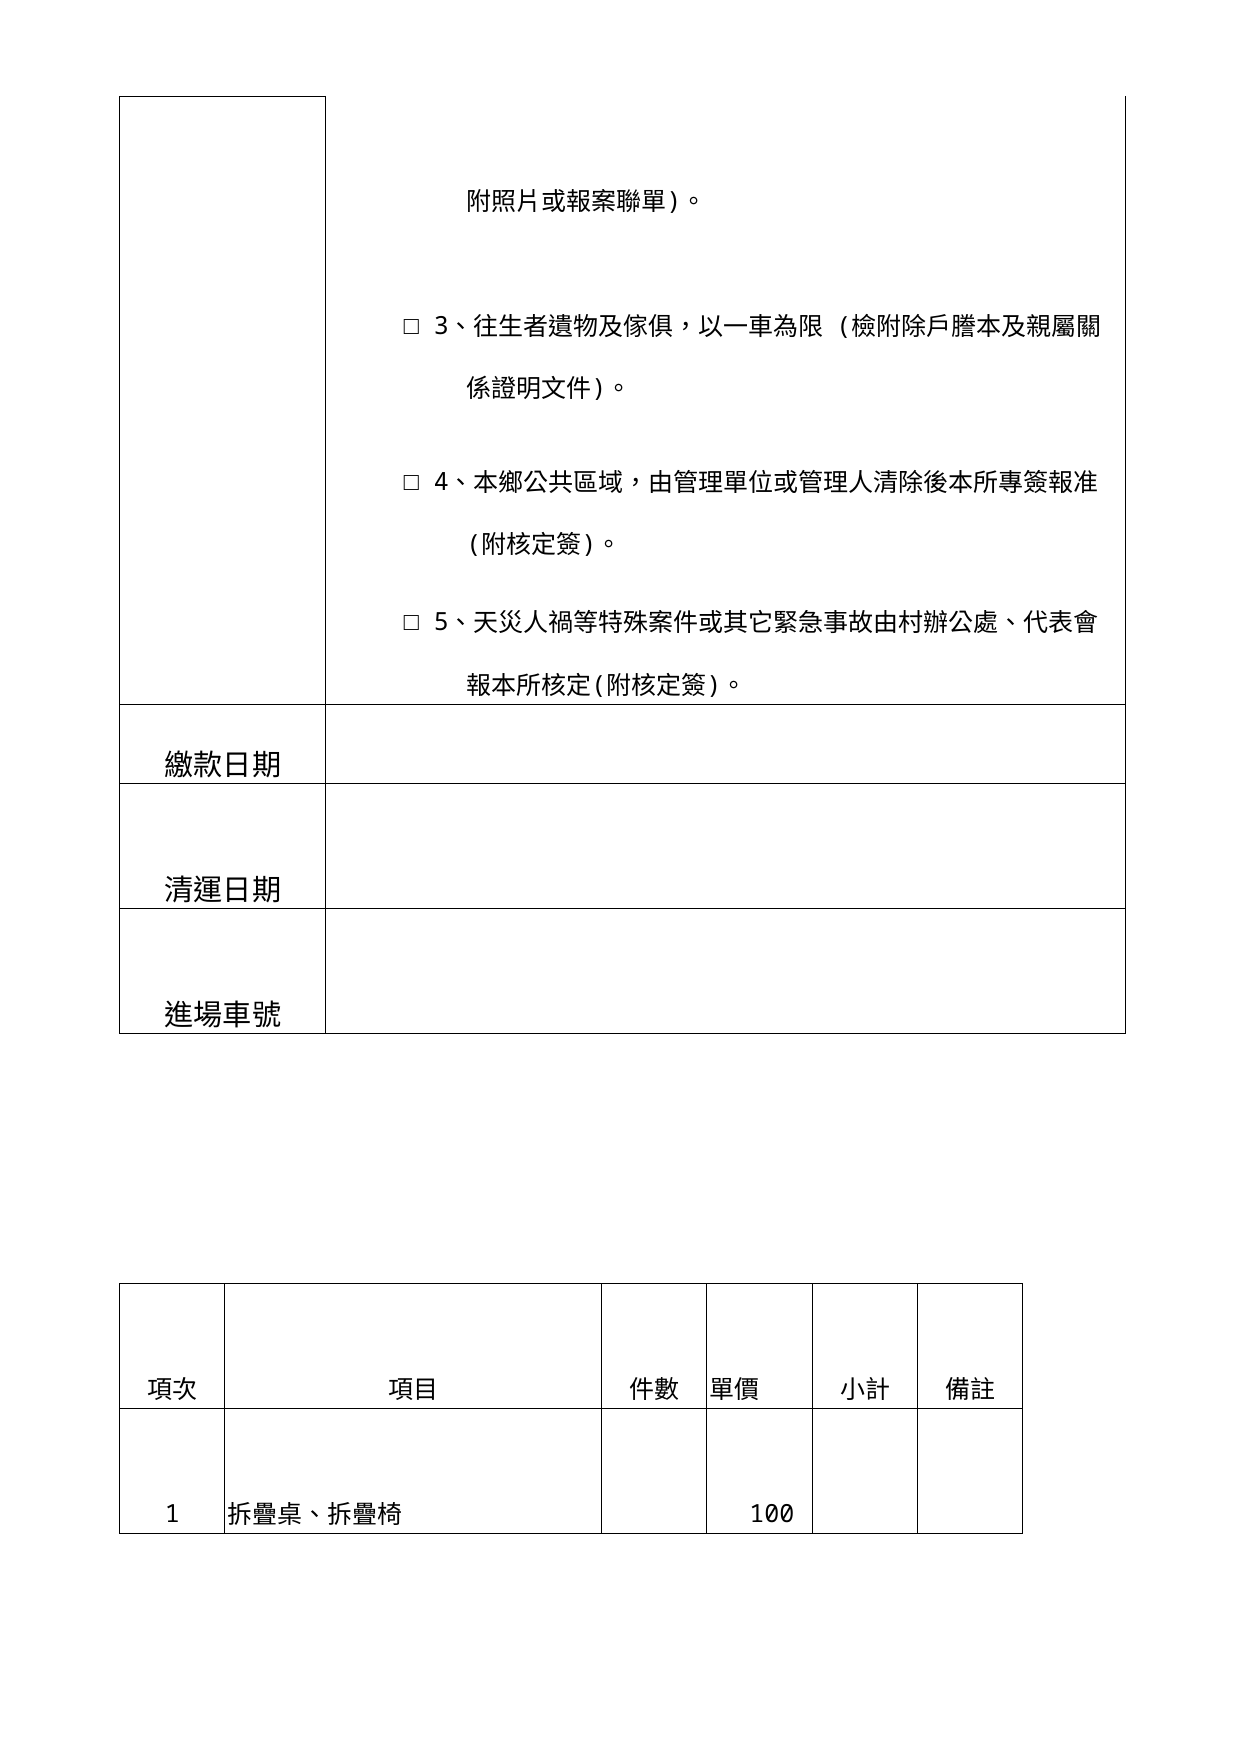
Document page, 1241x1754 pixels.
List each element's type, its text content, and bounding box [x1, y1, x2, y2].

table_header 小計 [813, 1284, 917, 1408]
table_cell [813, 1409, 917, 1533]
table_cell [918, 1409, 1022, 1533]
table_cell [326, 909, 1125, 1033]
table_header 備註 [918, 1284, 1022, 1408]
table_cell □ 5、天災人禍等特殊案件或其它緊急事故由村辦公處、代表會報本所核定(附核定簽)。 [326, 564, 1125, 704]
table_cell [326, 784, 1125, 908]
table_cell 拆疊桌、拆疊椅 [225, 1409, 601, 1533]
table_header 件數 [602, 1284, 706, 1408]
table_cell 附照片或報案聯單)。 [326, 96, 1125, 221]
table_header 項次 [120, 1284, 224, 1408]
table_cell 繳款日期 [120, 705, 325, 783]
table_cell 100 [707, 1409, 812, 1533]
table_cell 清運日期 [120, 784, 325, 908]
table_cell □ 3、往生者遺物及傢俱，以一車為限 (檢附除戶謄本及親屬關係證明文件)。 [326, 221, 1125, 408]
table_cell [602, 1409, 706, 1533]
table_cell 1 [120, 1409, 224, 1533]
table_header 單價 [707, 1284, 812, 1408]
table_cell 進場車號 [120, 909, 325, 1033]
table_cell [326, 705, 1125, 783]
table_cell □ 4、本鄉公共區域，由管理單位或管理人清除後本所專簽報准 (附核定簽)。 [326, 408, 1125, 564]
table_header 項目 [225, 1284, 601, 1408]
table_cell [120, 97, 325, 704]
